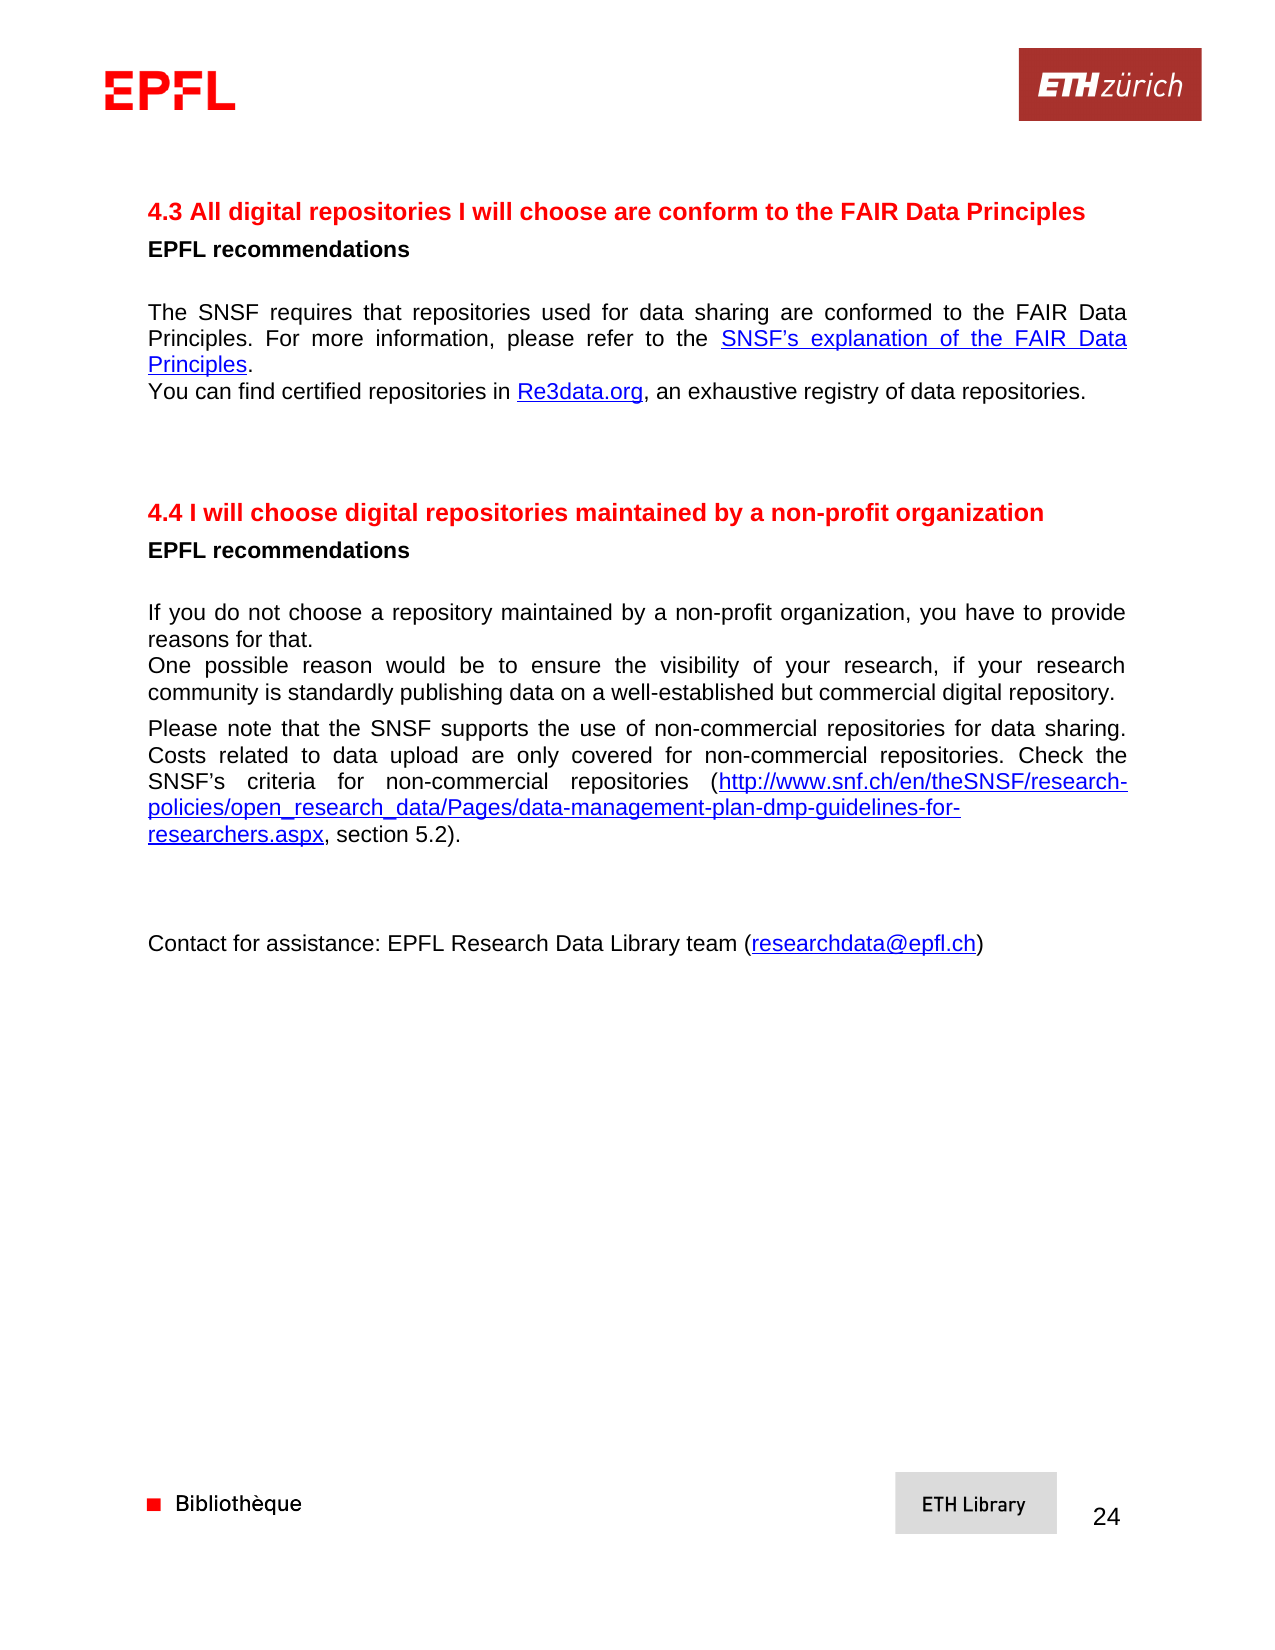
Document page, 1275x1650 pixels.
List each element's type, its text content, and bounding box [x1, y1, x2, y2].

text If you do not choose a repository maintained by a non-profit organization, you have to provide reasons for that. [148, 599, 1127, 652]
subtitle 4.3 All digital repositories I will choose are conform to the FAIR Data Principles [148, 197, 1127, 226]
text The SNSF requires that repositories used for data sharing are conformed to the FAIR Data Principles. For more information, please refer to the SNSF’s explanation of the FAIR Data Principles. [148, 299, 1127, 378]
text You can find certified repositories in Re3data.org, an exhaustive registry of data repositories. [148, 378, 1127, 404]
text EPFL recommendations [148, 236, 1127, 263]
subtitle 4.4 I will choose digital repositories maintained by a non-profit organization [148, 498, 1127, 527]
text Contact for assistance: EPFL Research Data Library team (researchdata@epfl.ch) [148, 930, 1127, 957]
text One possible reason would be to ensure the visibility of your research, if your research community is standardly publishing data on a well-established but commercial digital repository. [148, 652, 1127, 705]
text EPFL recommendations [148, 537, 1127, 563]
text Please note that the SNSF supports the use of non-commercial repositories for data sharing. Costs related to data upload are only covered for non-commercial repositories. Check the SNSF’s criteria for non-commercial repositories (http://www.snf.ch/en/theSNSF/research-policies/open_research_data/Pages/data-management-plan-dmp-guidelines-for-researchers.aspx, section 5.2). [148, 715, 1127, 847]
